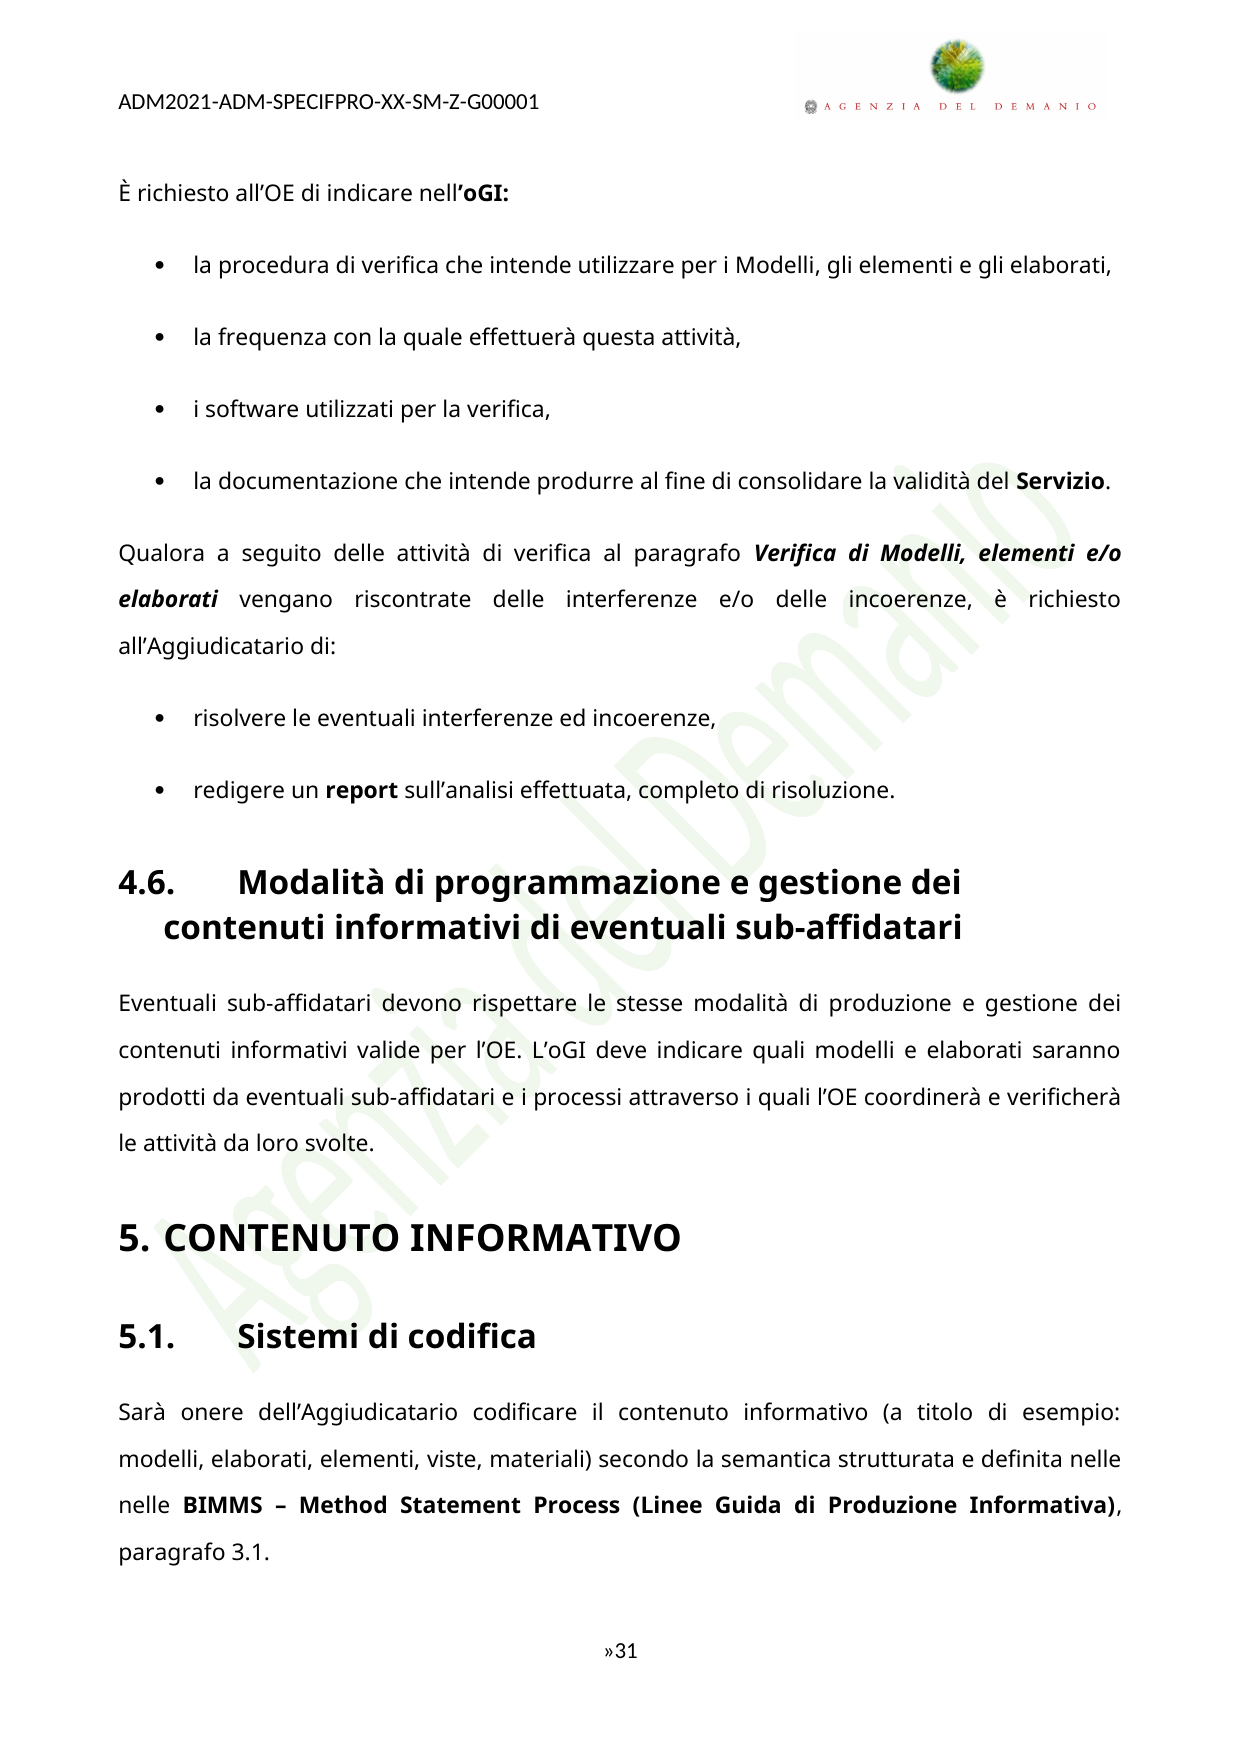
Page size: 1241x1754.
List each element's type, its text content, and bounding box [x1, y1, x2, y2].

list redigere un report sull’analisi effettuata, completo di risoluzione. [724, 774, 769, 805]
list i software utilizzati per la verifica, [156, 393, 1122, 424]
list CONTENUTO INFORMATIVO [322, 1212, 374, 1237]
list la documentazione che intende produrre al fine di consolidare la validità del Servizio. [1003, 465, 1122, 496]
list CONTENUTO INFORMATIVO [118, 1212, 269, 1263]
list [787, 702, 855, 733]
list la documentazione che intende produrre al fine di consolidare la validità del Servizio. [156, 465, 974, 496]
text Eventuali sub-affidatari devono rispettare le stesse modalità di produzione e gestione dei contenuti informativi valide per l’OE. L’oGI deve indicare quali modelli e elaborati saranno prodotti da eventuali sub-affidatari e i processi attraverso i quali l’OE coordinerà e verificherà le attività da loro svolte. [118, 987, 1122, 1159]
list Sistemi di codifica [236, 1313, 1122, 1358]
list Modalità di programmazione e gestione dei contenuti informativi di eventuali sub-affidatari [635, 858, 1122, 949]
list redigere un report sull’analisi effettuata, completo di risoluzione. [641, 774, 732, 805]
list redigere un report sull’analisi effettuata, completo di risoluzione. [156, 774, 651, 805]
list [843, 702, 1122, 733]
list risolvere le eventuali interferenze ed incoerenze, [156, 702, 798, 733]
text È richiesto all’OE di indicare nell’oGI: [118, 177, 1122, 208]
text Qualora a seguito delle attività di verifica al paragrafo 4.5 vengano riscontrate delle interferenze e/o delle incoerenze, è richiesto all’Aggiudicatario di: [118, 537, 1122, 662]
list Sistemi di codifica [118, 1313, 241, 1358]
list redigere un report sull’analisi effettuata, completo di risoluzione. [758, 774, 810, 801]
list redigere un report sull’analisi effettuata, completo di risoluzione. [815, 774, 1122, 805]
list CONTENUTO INFORMATIVO [284, 1212, 313, 1243]
text Sarà onere dell’Aggiudicatario codificare il contenuto informativo (a titolo di esempio: modelli, elaborati, elementi, viste, materiali) secondo la semantica strutturata e definita nelle nelle BIMMS – Method Statement Process (Linee Guida di Produzione Informativa), paragrafo 3.1. [118, 1396, 1122, 1568]
list CONTENUTO INFORMATIVO [248, 1212, 278, 1250]
list CONTENUTO INFORMATIVO [296, 1212, 1122, 1263]
list Modalità di programmazione e gestione dei contenuti informativi di eventuali sub-affidatari [118, 858, 679, 949]
list la procedura di verifica che intende utilizzare per i Modelli, gli elementi e gli elaborati, [156, 249, 1122, 280]
list la frequenza con la quale effettuerà questa attività, [156, 321, 1122, 352]
